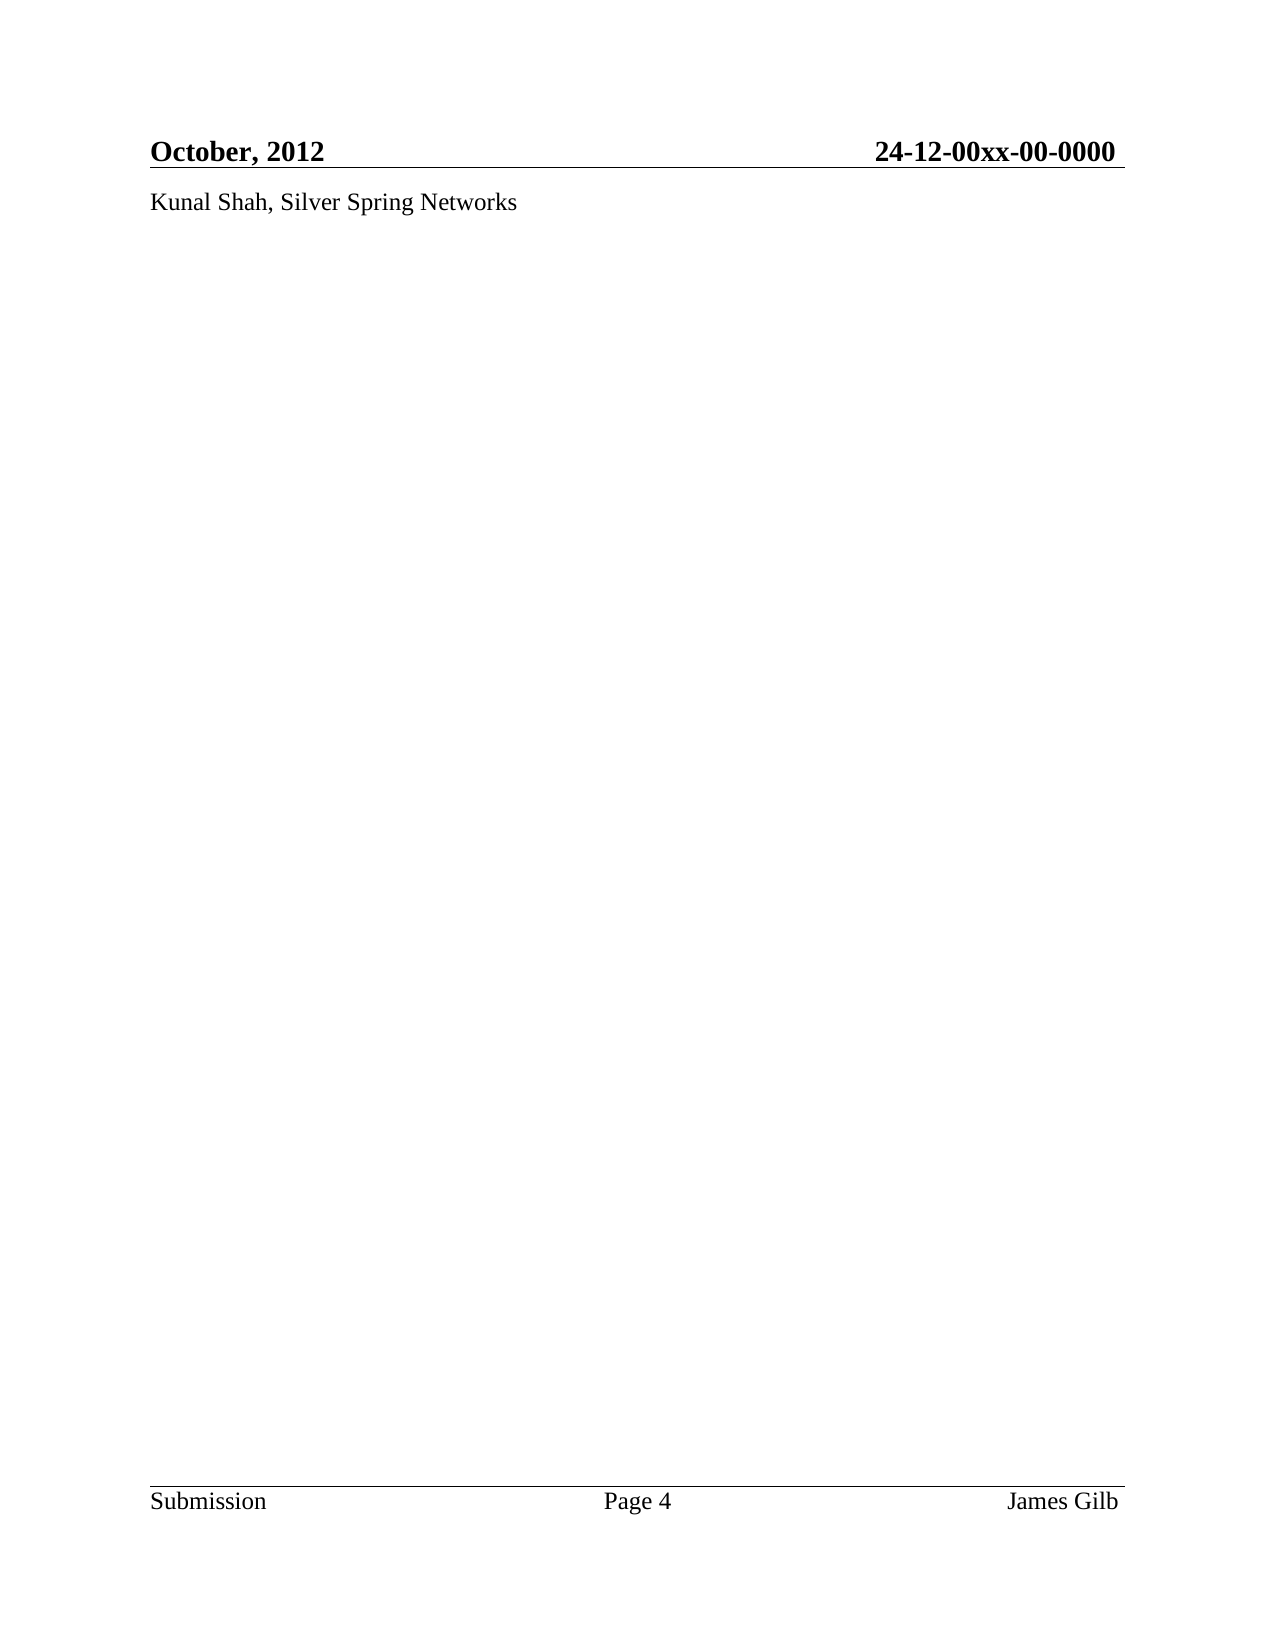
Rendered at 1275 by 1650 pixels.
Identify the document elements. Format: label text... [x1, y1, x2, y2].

text Kunal Shah, Silver Spring Networks [150, 187, 1125, 216]
